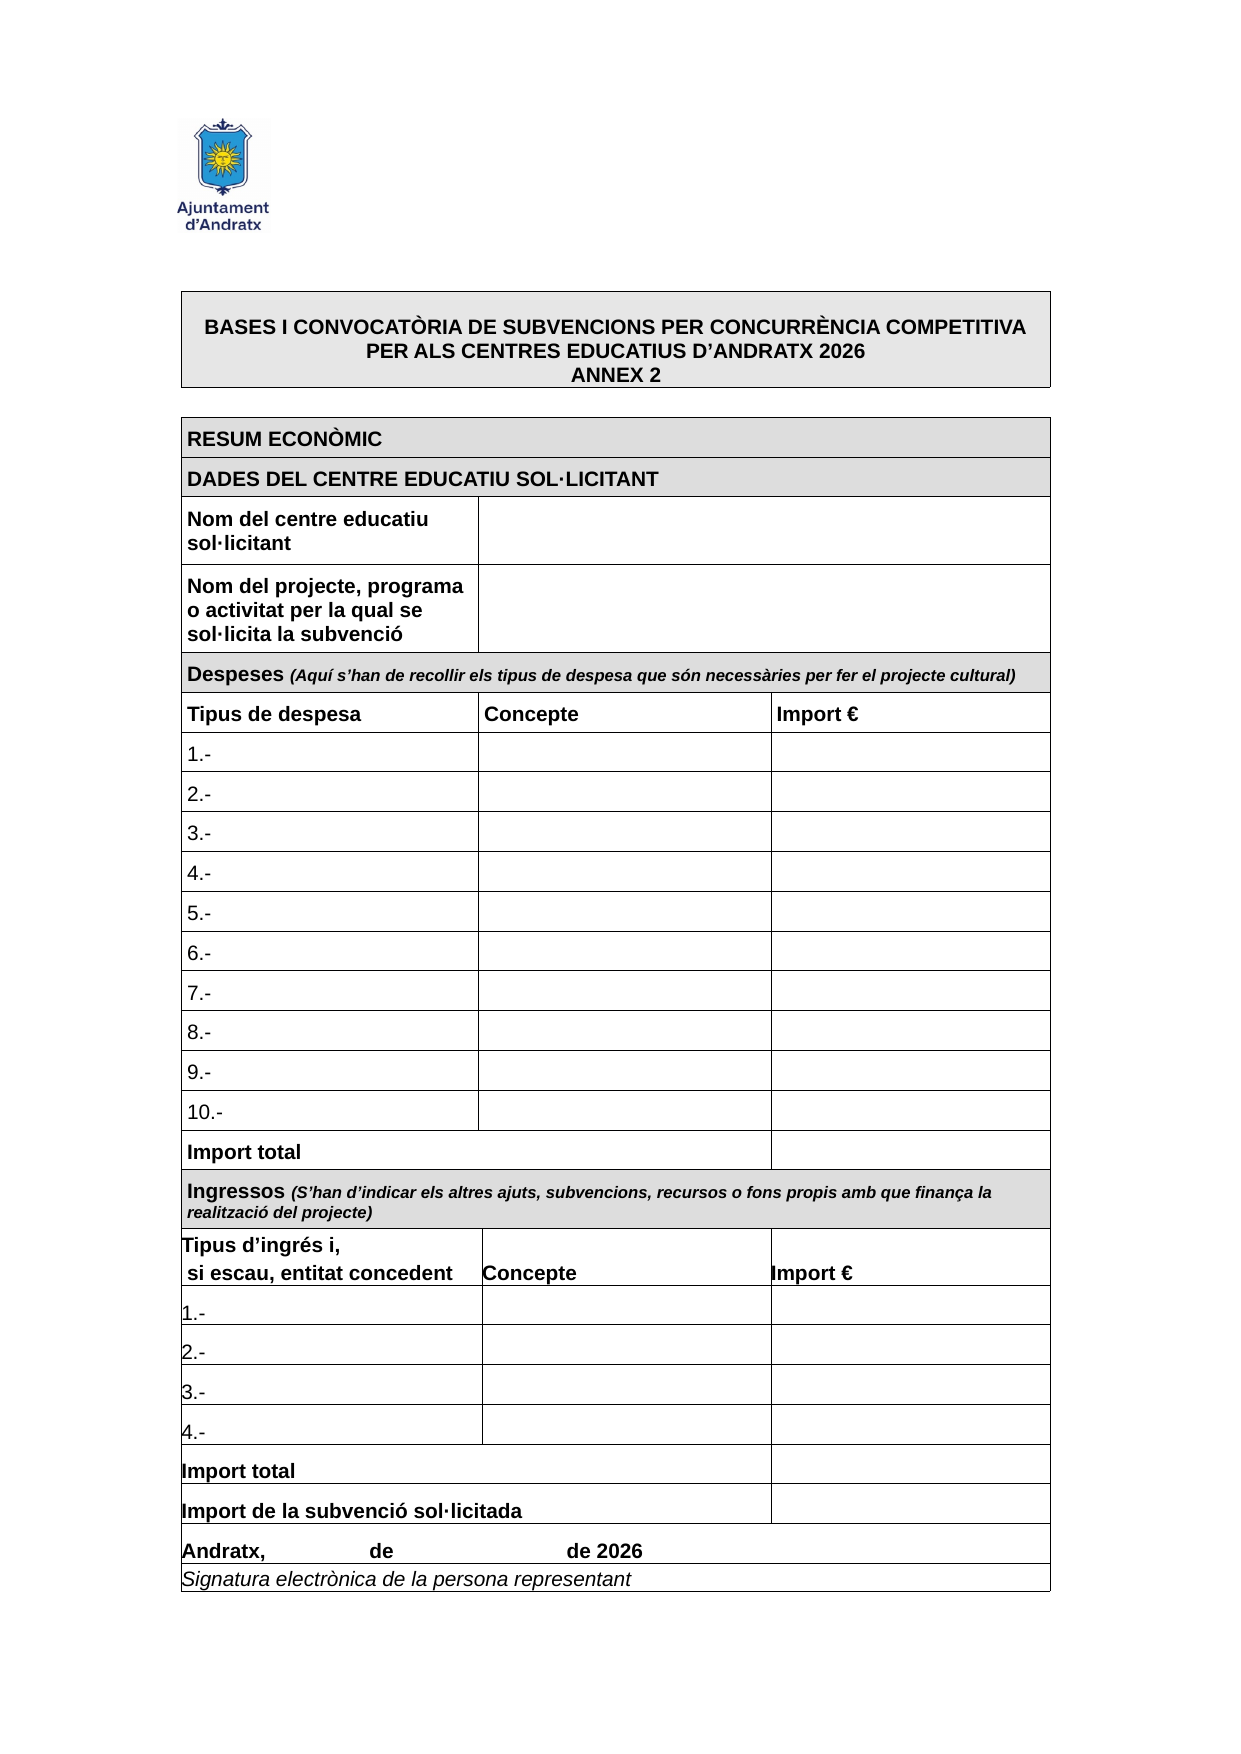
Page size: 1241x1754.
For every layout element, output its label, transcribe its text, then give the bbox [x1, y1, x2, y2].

table_cell [479, 1011, 771, 1050]
table_cell [483, 1405, 771, 1443]
table_header BASES I CONVOCATÒRIA DE SUBVENCIONS PER CONCURRÈNCIA COMPETITIVA PER ALS CENTRES EDUCATIUS D’ANDRATX 2026 ANNEX 2 [182, 292, 1050, 387]
table_cell [772, 772, 1050, 811]
table_cell [479, 733, 771, 771]
table_cell Concepte [483, 1229, 771, 1285]
table_cell [483, 1365, 771, 1404]
table_cell Import de la subvenció sol·licitada [182, 1484, 771, 1523]
table_cell 10.- [182, 1091, 478, 1129]
table_cell Signatura electrònica de la persona representant [182, 1564, 1050, 1591]
table_cell [772, 932, 1050, 970]
table_cell [479, 971, 771, 1010]
table_cell [772, 1091, 1050, 1129]
table_cell 9.- [182, 1051, 478, 1090]
table_cell [772, 1011, 1050, 1050]
table_cell 2.- [182, 772, 478, 811]
table_cell [772, 1051, 1050, 1090]
table_cell [479, 1051, 771, 1090]
table_cell 1.- [182, 1286, 482, 1324]
table_cell [772, 1325, 1050, 1364]
table_cell [479, 892, 771, 931]
table_cell 4.- [182, 852, 478, 891]
table_cell 3.- [182, 812, 478, 851]
table_cell Nom del centre educatiu sol·licitant [182, 497, 478, 564]
table_cell [479, 852, 771, 891]
table_cell [479, 772, 771, 811]
table_cell Tipus d’ingrés i, si escau, entitat concedent [182, 1229, 482, 1285]
table_cell 4.- [182, 1405, 482, 1443]
table_cell 6.- [182, 932, 478, 970]
table_cell Import total [182, 1445, 771, 1483]
table_cell Import € [772, 693, 1050, 732]
table_cell [772, 733, 1050, 771]
table_cell [772, 971, 1050, 1010]
table_cell [479, 497, 1050, 564]
table_cell DADES DEL CENTRE EDUCATIU SOL·LICITANT [182, 458, 1050, 496]
table_cell Despeses (Aquí s’han de recollir els tipus de despesa que són necessàries per fer el projecte cultural) [182, 653, 1050, 692]
table_cell 3.- [182, 1365, 482, 1404]
table_cell [772, 852, 1050, 891]
table_cell 8.- [182, 1011, 478, 1050]
table_cell [479, 1091, 771, 1129]
table_cell [772, 1131, 1050, 1169]
table_cell [772, 892, 1050, 931]
table_cell [772, 1365, 1050, 1404]
table_cell Nom del projecte, programa o activitat per la qual se sol·licita la subvenció [182, 565, 478, 652]
table_cell Andratx, de de 2026 [182, 1524, 1050, 1562]
table_cell [181, 388, 1050, 417]
table_cell [483, 1286, 771, 1324]
table_cell 1.- [182, 733, 478, 771]
table_cell [772, 1286, 1050, 1324]
table_cell [772, 1484, 1050, 1523]
table_cell 7.- [182, 971, 478, 1010]
table_cell [772, 1405, 1050, 1443]
table_cell 2.- [182, 1325, 482, 1364]
table_cell Ingressos (S’han d’indicar els altres ajuts, subvencions, recursos o fons propis amb que finança la realització del projecte) [182, 1170, 1050, 1228]
table_cell [483, 1325, 771, 1364]
table_cell [772, 1445, 1050, 1483]
table_cell Concepte [479, 693, 771, 732]
table_cell RESUM ECONÒMIC [182, 418, 1050, 457]
table_cell Import € [772, 1229, 1050, 1285]
table_cell [479, 565, 1050, 652]
table_cell Tipus de despesa [182, 693, 478, 732]
table_cell [479, 812, 771, 851]
table_cell 5.- [182, 892, 478, 931]
table_cell [772, 812, 1050, 851]
table_cell [479, 932, 771, 970]
picture [177, 118, 272, 233]
table_cell Import total [182, 1131, 771, 1169]
